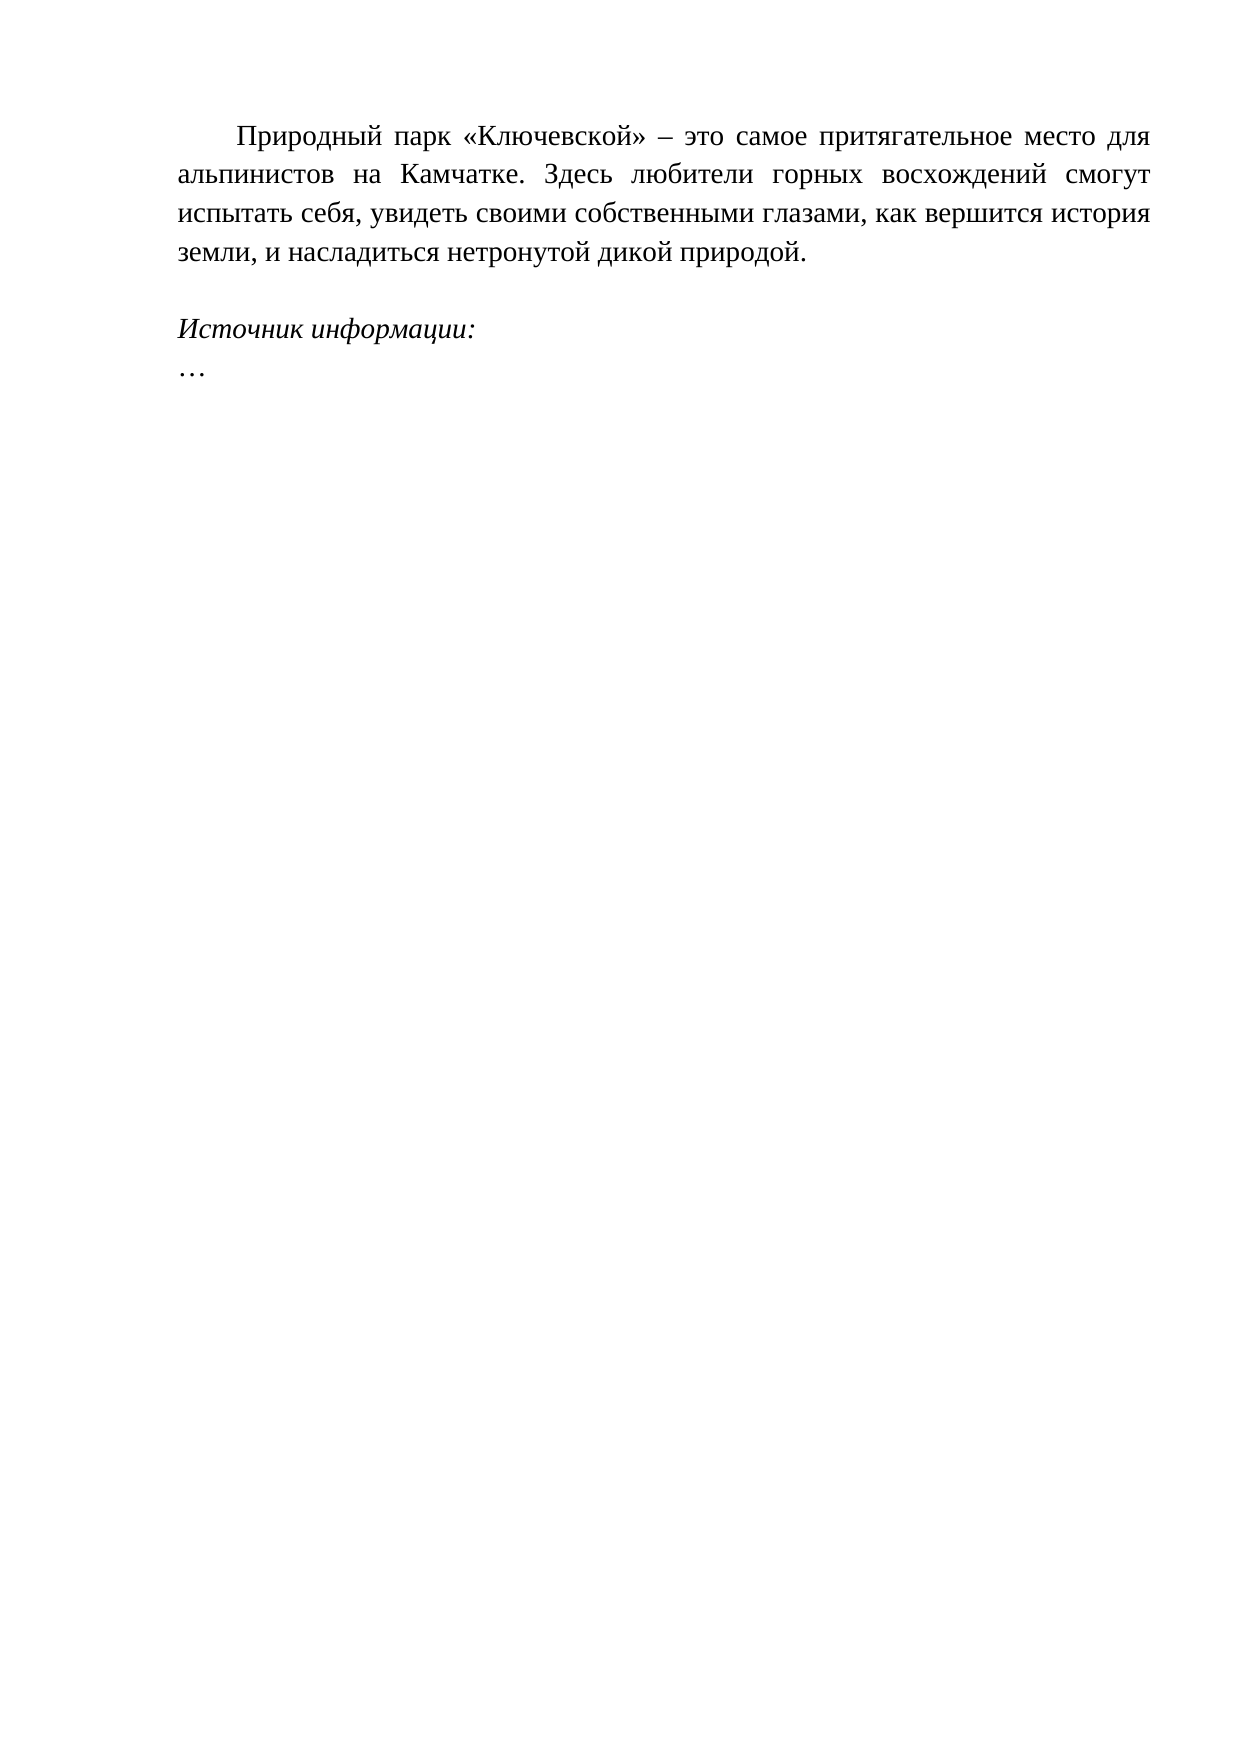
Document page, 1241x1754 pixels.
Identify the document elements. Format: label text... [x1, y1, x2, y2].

text … [177, 349, 1152, 383]
text Природный парк «Ключевской» – это самое притягательное место для альпинистов на Камчатке. Здесь любители горных восхождений смогут испытать себя, увидеть своими собственными глазами, как вершится история земли, и насладиться нетронутой дикой природой. [177, 118, 1152, 267]
text Источник информации: [177, 311, 1152, 344]
